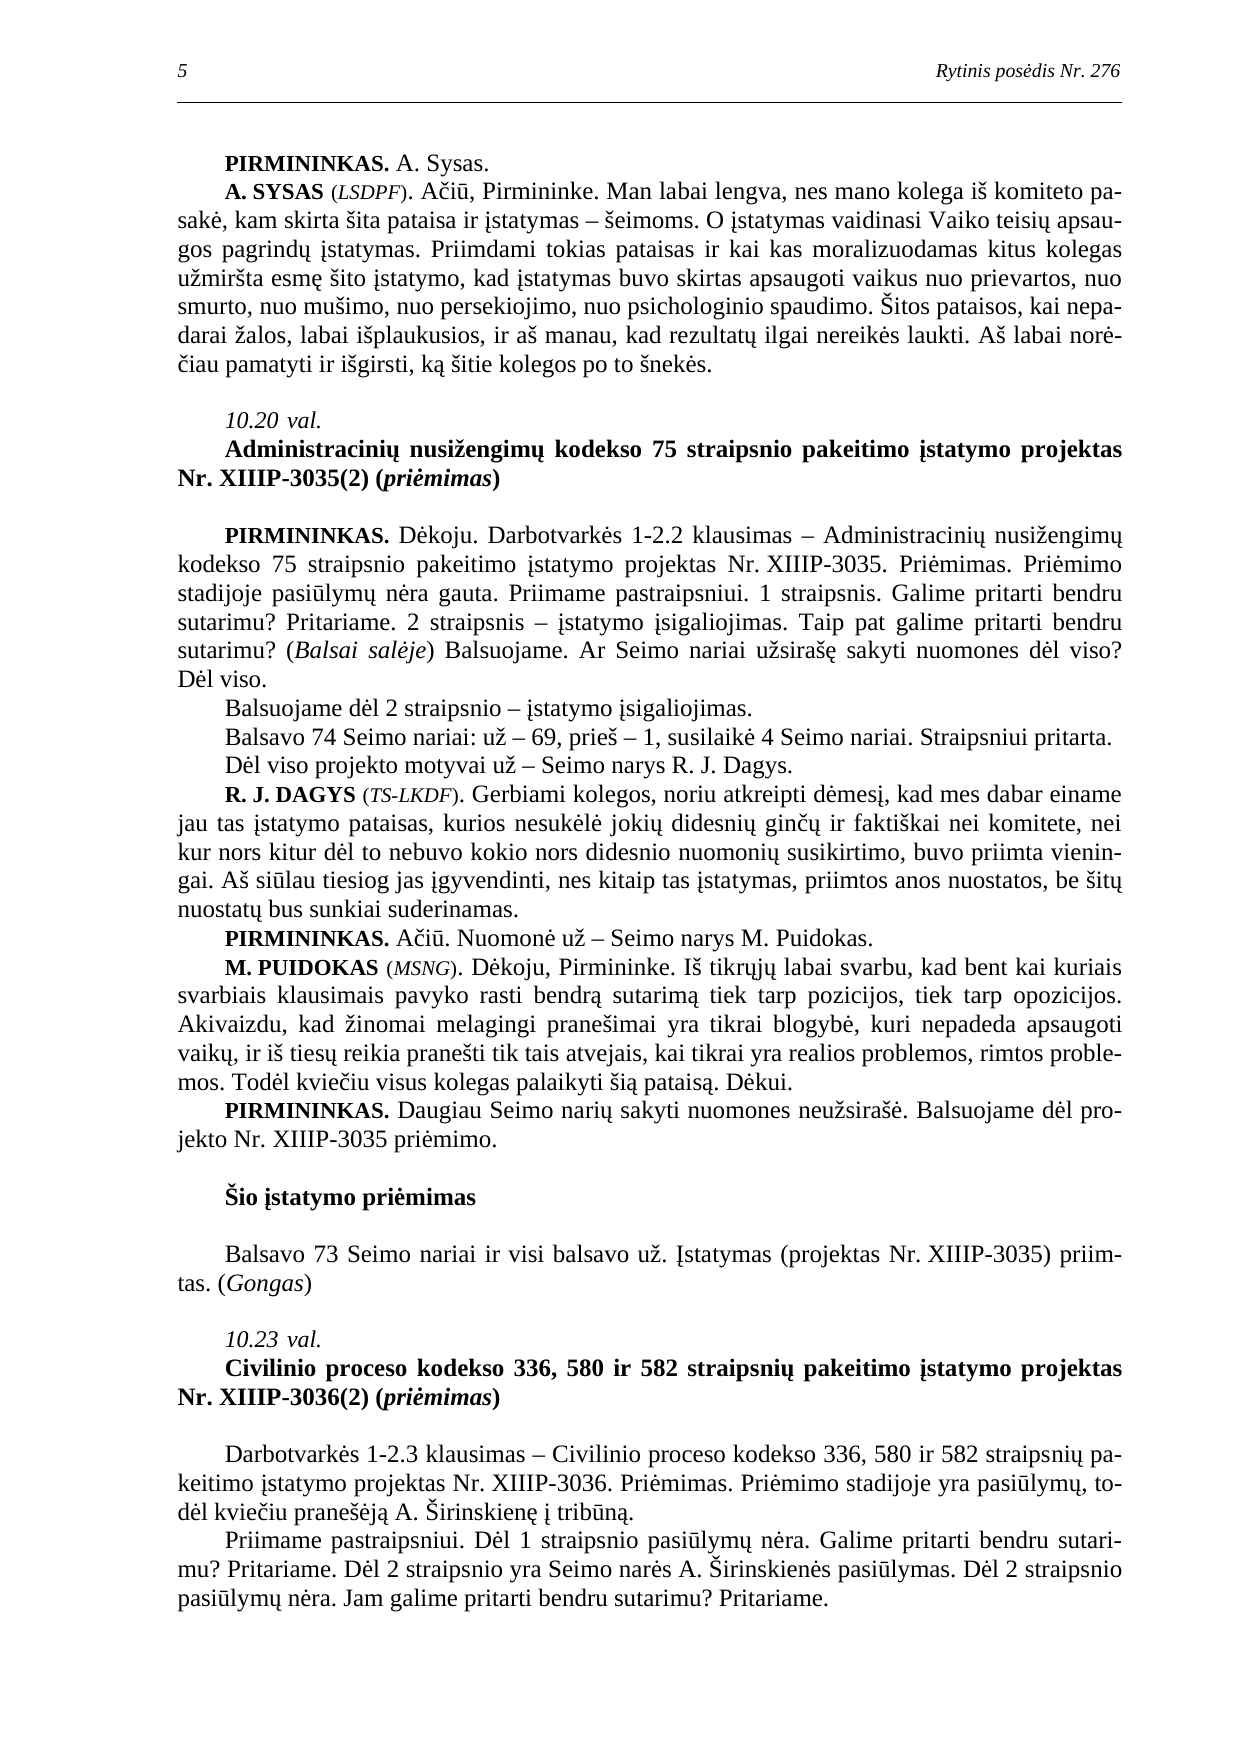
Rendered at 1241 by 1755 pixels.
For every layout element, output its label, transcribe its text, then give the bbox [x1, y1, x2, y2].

text 10.23 val. [224, 1325, 1122, 1353]
text Ci­vi­li­nio pro­ce­so ko­dek­so 336, 580 ir 582 straips­nių pa­kei­ti­mo įsta­ty­mo pro­jek­tas Nr. XIIIP-3036(2) (pri­ėmi­mas) [177, 1353, 1122, 1410]
text 10.20 val. [224, 406, 1122, 434]
text M. PUIDOKAS (MSNG). Dė­ko­ju, Pir­mi­nin­ke. Iš tik­rų­jų la­bai svar­bu, kad bent kai ku­riais svar­biais klau­si­mais pa­vy­ko ras­ti ben­drą su­ta­ri­mą tiek tarp po­zi­ci­jos, tiek tarp opo­zi­ci­jos. Aki­vaiz­du, kad ži­no­mai me­la­gin­gi pra­ne­ši­mai yra tik­rai blo­gy­bė, ku­ri ne­pa­de­da ap­sau­go­ti vai­kų, ir iš tie­sų rei­kia pra­neš­ti tik tais at­ve­jais, kai tik­rai yra re­a­lios pro­ble­mos, rim­tos pro­ble­mos. To­dėl kvie­čiu vi­sus ko­le­gas pa­lai­ky­ti šią pa­tai­są. Dė­kui. [177, 952, 1122, 1095]
text Ad­mi­nist­ra­ci­nių nu­si­žen­gi­mų ko­dek­so 75 straips­nio pa­kei­ti­mo įsta­ty­mo pro­jek­tas Nr. XIIIP-3035(2) (pri­ėmi­mas) [177, 434, 1122, 492]
text A. SYSAS (LSDPF). Ačiū, Pir­mi­nin­ke. Man la­bai leng­va, nes ma­no ko­le­ga iš ko­mi­te­to pa­sa­kė, kam skir­ta ši­ta pa­tai­sa ir įsta­ty­mas – šei­moms. O įsta­ty­mas vai­di­na­si Vai­ko tei­sių ap­sau­gos pa­grin­dų įsta­ty­mas. Pri­im­da­mi to­kias pa­tai­sas ir kai kas mo­ra­li­zuo­da­mas ki­tus ko­le­gas už­mirš­ta es­mę ši­to įsta­ty­mo, kad įsta­ty­mas bu­vo skir­tas ap­sau­go­ti vai­kus nuo prie­var­tos, nuo smur­to, nuo mu­ši­mo, nuo per­se­kio­ji­mo, nuo psi­cho­lo­gi­nio spau­di­mo. Ši­tos pa­tai­sos, kai ne­pa­da­rai ža­los, la­bai iš­plau­ku­sios, ir aš ma­nau, kad re­zul­ta­tų il­gai ne­rei­kės lauk­ti. Aš la­bai no­rė­čiau pa­ma­ty­ti ir iš­girs­ti, ką ši­tie ko­le­gos po to šne­kės. [177, 176, 1122, 378]
text PIRMININKAS. Dė­ko­ju. Dar­bo­tvarkės 1-2.2 klau­si­mas – Ad­mi­nist­ra­ci­nių nu­si­žen­gi­mų ko­dek­so 75 straips­nio pa­kei­ti­mo įsta­ty­mo pro­jek­tas Nr. XIIIP-3035. Pri­ėmi­mas. Pri­ėmi­mo sta­di­jo­je pa­siū­ly­mų nė­ra gau­ta. Pri­ima­me pa­straips­niui. 1 straips­nis. Ga­li­me pri­tar­ti ben­dru su­ta­ri­mu? Pri­ta­ria­me. 2 straips­nis – įsta­ty­mo įsi­ga­lio­ji­mas. Taip pat ga­li­me pri­tar­ti ben­dru suta­ri­mu? (Bal­sai sa­lė­je) Bal­suo­ja­me. Ar Sei­mo na­riai už­si­ra­šę sa­ky­ti nuo­mo­nes dėl vi­so? Dėl vi­so. [177, 520, 1122, 693]
text PIRMININKAS. Dau­giau Sei­mo na­rių sa­ky­ti nuo­mo­nes ne­už­si­ra­šė. Bal­suo­ja­me dėl pro­jek­to Nr. XIIIP-3035 pri­ėmi­mo. [177, 1095, 1122, 1153]
text Pri­ima­me pa­straips­niui. Dėl 1 straips­nio pa­siū­ly­mų nė­ra. Ga­li­me pri­tar­ti ben­dru su­ta­ri­mu? Pri­ta­ria­me. Dėl 2 straips­nio yra Sei­mo na­rės A. Ši­rins­kie­nės pa­siū­ly­mas. Dėl 2 straips­nio pa­siū­ly­mų nė­ra. Jam ga­li­me pri­tar­ti ben­dru su­ta­ri­mu? Pri­ta­ria­me. [177, 1525, 1122, 1612]
text R. J. DAGYS (TS-LKDF). Ger­bia­mi ko­le­gos, no­riu at­kreip­ti dė­me­sį, kad mes da­bar ei­na­me jau tas įsta­ty­mo pa­tai­sas, ku­rios ne­su­kė­lė jo­kių di­des­nių gin­čų ir fak­tiš­kai nei ko­mi­te­te, nei kur nors ki­tur dėl to ne­bu­vo ko­kio nors di­des­nio nuo­mo­nių su­si­kir­ti­mo, bu­vo pri­im­ta vie­nin­gai. Aš siū­lau tie­siog jas įgy­ven­din­ti, nes ki­taip tas įsta­ty­mas, pri­im­tos anos nuo­sta­tos, be ši­tų nuo­sta­tų bus sun­kiai su­de­ri­na­mas. [177, 779, 1122, 923]
text Dėl vi­so pro­jek­to mo­ty­vai už – Sei­mo na­rys R. J. Da­gys. [177, 750, 1122, 779]
text Bal­sa­vo 74 Sei­mo na­riai: už – 69, prieš – 1, su­si­lai­kė 4 Sei­mo na­riai. Straips­niui pri­tar­ta. [177, 722, 1122, 750]
text Bal­sa­vo 73 Sei­mo na­riai ir vi­si bal­sa­vo už. Įsta­ty­mas (pro­jek­tas Nr. XIIIP-3035) pri­im­tas. (Gon­gas) [177, 1239, 1122, 1297]
text PIRMININKAS. A. Sy­sas. [177, 148, 1122, 176]
text Šio įsta­ty­mo pri­ėmi­mas [177, 1182, 1122, 1210]
text Dar­bo­tvarkės 1-2.3 klau­si­mas – Ci­vi­li­nio pro­ce­so ko­dek­so 336, 580 ir 582 straips­nių pa­kei­ti­mo įsta­ty­mo pro­jek­tas Nr. XIIIP-3036. Pri­ėmi­mas. Pri­ėmi­mo sta­di­jo­je yra pa­siū­ly­mų, to­dėl kvie­čiu pra­ne­šė­ją A. Ši­rins­kie­nę į tri­bū­ną. [177, 1439, 1122, 1525]
text PIRMININKAS. Ačiū. Nuo­mo­nė už – Sei­mo na­rys M. Pui­do­kas. [177, 923, 1122, 952]
text Bal­suo­ja­me dėl 2 straips­nio – įsta­ty­mo įsi­ga­lio­ji­mas. [177, 693, 1122, 722]
